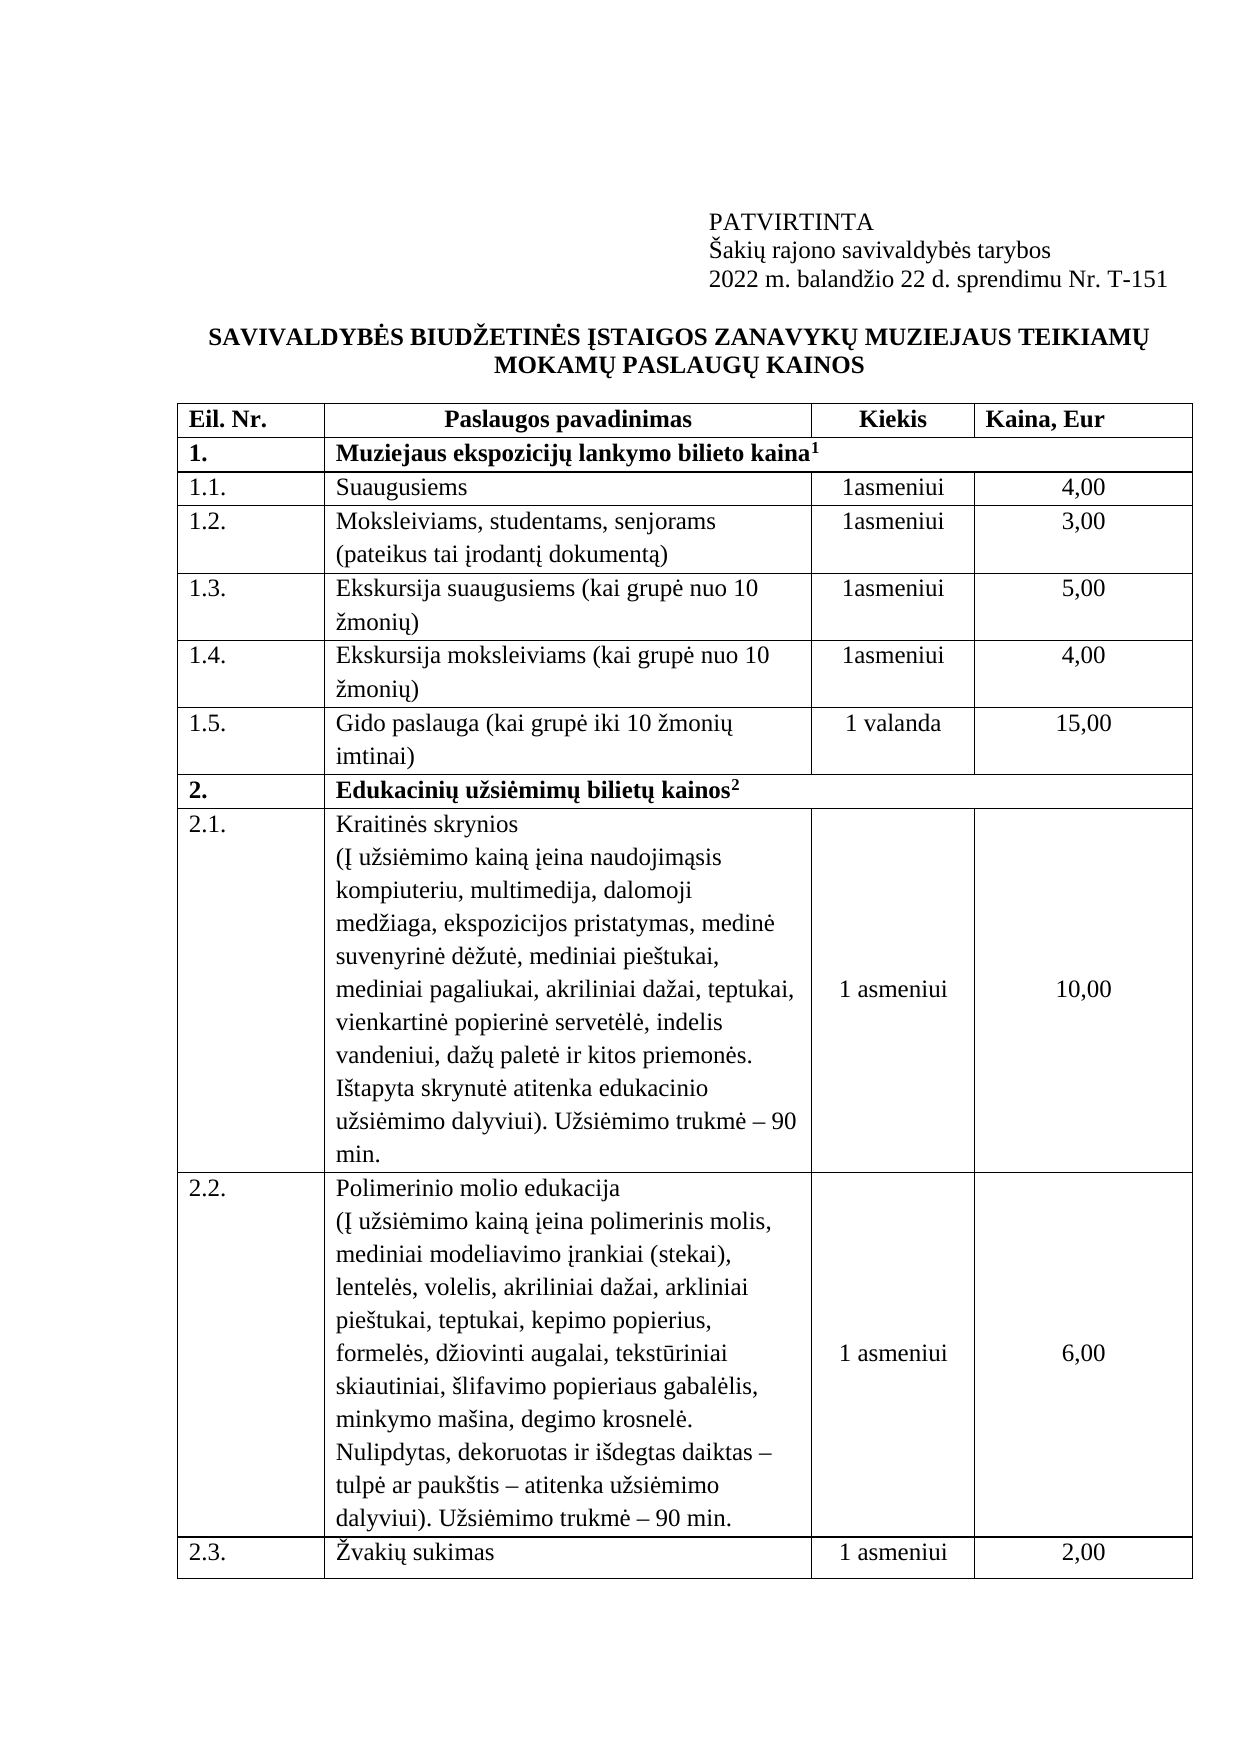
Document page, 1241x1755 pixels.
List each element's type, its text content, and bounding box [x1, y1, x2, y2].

table_cell 5,00 [975, 574, 1192, 639]
table_cell 1asmeniui [812, 473, 974, 505]
table_cell 1 asmeniui [812, 1173, 974, 1536]
table_cell 1. [178, 438, 324, 471]
table_cell 1 valanda [812, 708, 974, 774]
table_cell Ekskursija moksleiviams (kai grupė nuo 10 žmonių) [325, 641, 811, 707]
table_cell Polimerinio molio edukacija (Į užsiėmimo kainą įeina polimerinis molis, mediniai modeliavimo įrankiai (stekai), lentelės, volelis, akriliniai dažai, arkliniai pieštukai, teptukai, kepimo popierius, formelės, džiovinti augalai, tekstūriniai skiautiniai, šlifavimo popieriaus gabalėlis, minkymo mašina, degimo krosnelė. Nulipdytas, dekoruotas ir išdegtas daiktas – tulpė ar paukštis – atitenka užsiėmimo dalyviui). Užsiėmimo trukmė – 90 min. [325, 1173, 811, 1536]
table_cell 3,00 [975, 506, 1192, 572]
table_cell 1 asmeniui [812, 1538, 974, 1578]
table_cell Žvakių sukimas [325, 1538, 811, 1578]
table_cell 6,00 [975, 1173, 1192, 1536]
text PATVIRTINTA [709, 207, 1181, 235]
table_cell Suaugusiems [325, 473, 811, 505]
table_cell 1.3. [178, 574, 324, 639]
table_cell 4,00 [975, 473, 1192, 505]
table_cell 1.5. [178, 708, 324, 774]
table_cell 2.1. [178, 809, 324, 1172]
table_header Kaina, Eur [975, 404, 1192, 437]
table_cell 2. [178, 775, 324, 808]
table_cell Gido paslauga (kai grupė iki 10 žmonių imtinai) [325, 708, 811, 774]
table_cell Edukacinių užsiėmimų bilietų kainos2 [325, 775, 1192, 808]
table_header Eil. Nr. [178, 404, 324, 437]
table_cell 2.2. [178, 1173, 324, 1536]
table_cell 1asmeniui [812, 574, 974, 639]
table_cell 2,00 [975, 1538, 1192, 1578]
text Šakių rajono savivaldybės tarybos [709, 235, 1181, 264]
text 2022 m. balandžio 22 d. sprendimu Nr. T-151 [709, 264, 1181, 293]
table_cell 1.4. [178, 641, 324, 707]
table_header Kiekis [812, 404, 974, 437]
text savivaldybės Biudžetinės įstaigos Zanavykų muziejaus TEIKIAMŲ MOKAMŲ PASLAUGŲ KAINos [177, 322, 1181, 379]
table_cell 1asmeniui [812, 641, 974, 707]
table_cell 2.3. [178, 1538, 324, 1578]
table_cell Moksleiviams, studentams, senjorams (pateikus tai įrodantį dokumentą) [325, 506, 811, 572]
table_cell 4,00 [975, 641, 1192, 707]
table_cell Kraitinės skrynios (Į užsiėmimo kainą įeina naudojimąsis kompiuteriu, multimedija, dalomoji medžiaga, ekspozicijos pristatymas, medinė suvenyrinė dėžutė, mediniai pieštukai, mediniai pagaliukai, akriliniai dažai, teptukai, vienkartinė popierinė servetėlė, indelis vandeniui, dažų paletė ir kitos priemonės. Ištapyta skrynutė atitenka edukacinio užsiėmimo dalyviui). Užsiėmimo trukmė – 90 min. [325, 809, 811, 1172]
table_cell 1asmeniui [812, 506, 974, 572]
table_header Paslaugos pavadinimas [325, 404, 811, 437]
table_cell 1 asmeniui [812, 809, 974, 1172]
table_cell 1.2. [178, 506, 324, 572]
table_cell Muziejaus ekspozicijų lankymo bilieto kaina1 [325, 438, 1192, 471]
table_cell 15,00 [975, 708, 1192, 774]
table_cell Ekskursija suaugusiems (kai grupė nuo 10 žmonių) [325, 574, 811, 639]
table_cell 10,00 [975, 809, 1192, 1172]
table_cell 1.1. [178, 473, 324, 505]
